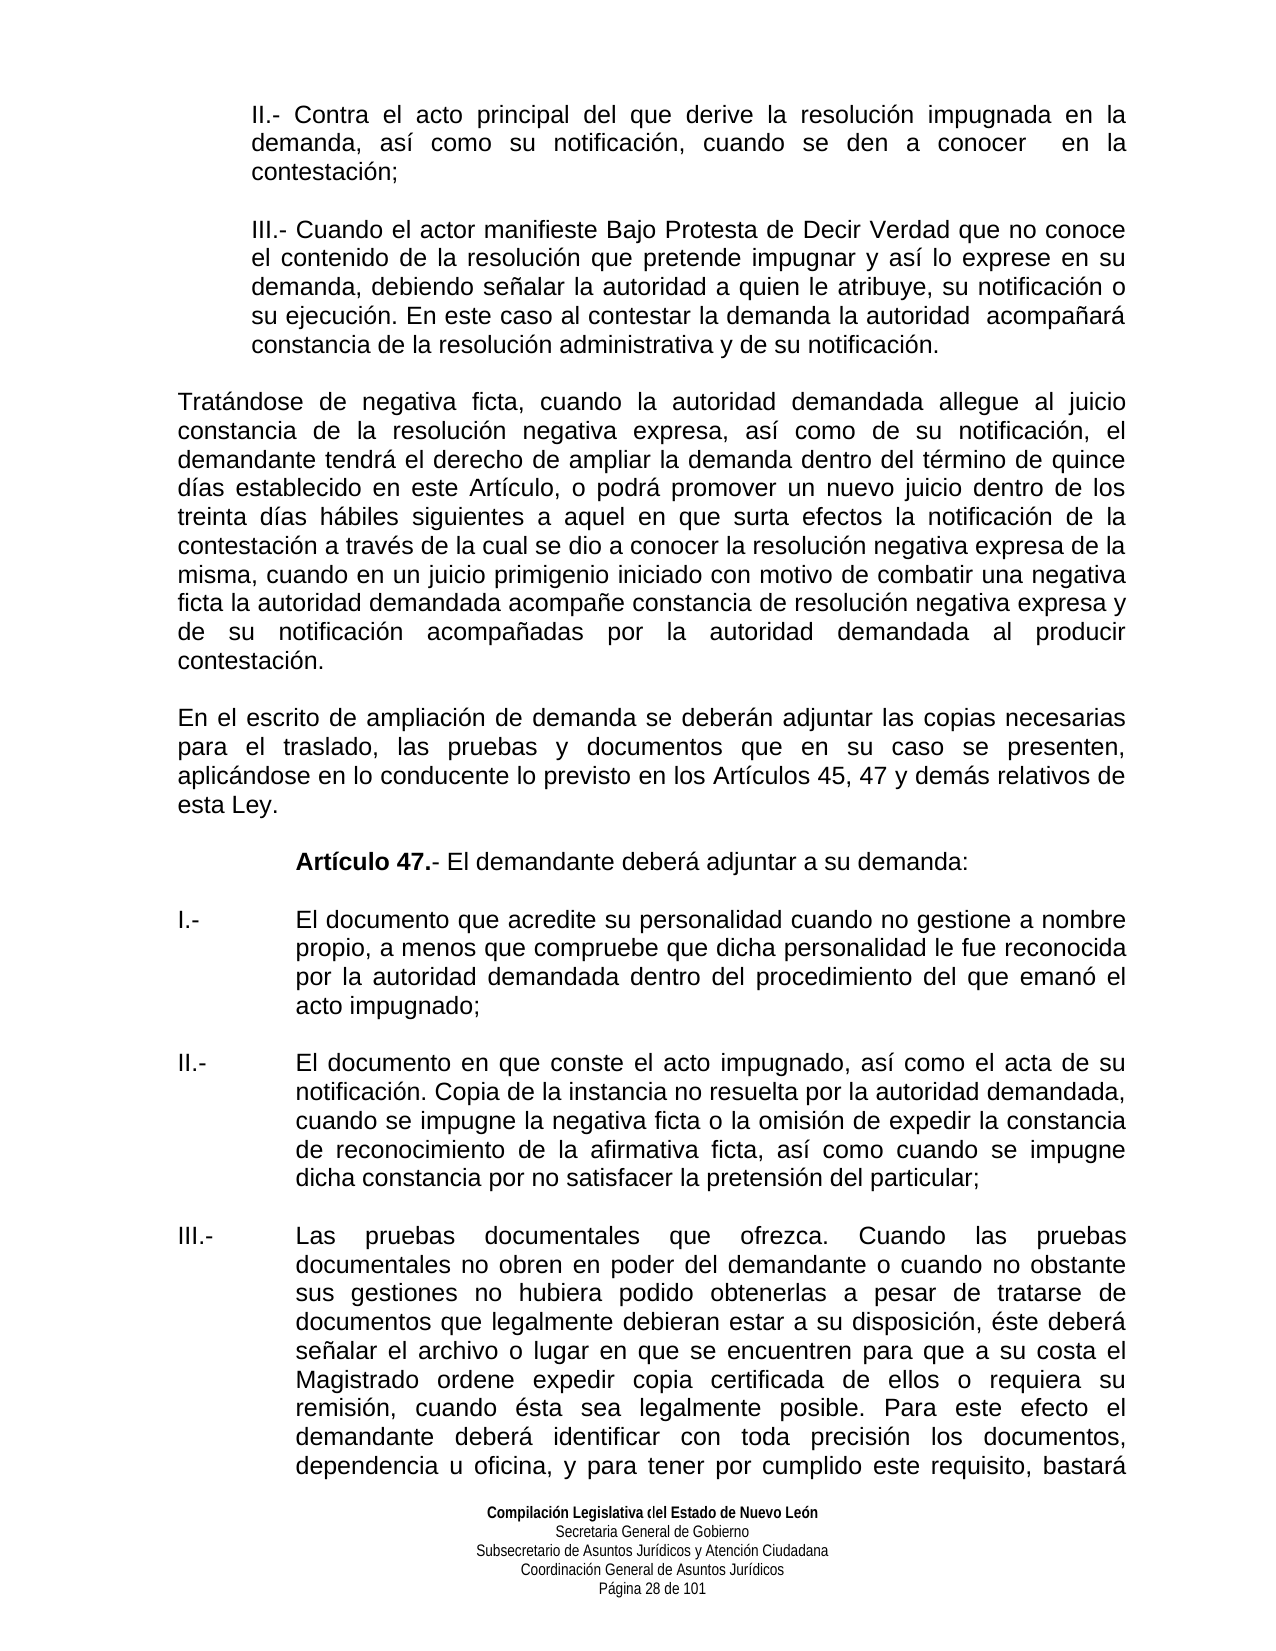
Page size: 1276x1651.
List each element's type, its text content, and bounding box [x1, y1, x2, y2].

text II.- Contra el acto principal del que derive la resolución impugnada en la demanda, así como su notificación, cuando se den a conocer en la contestación; [251, 99, 1127, 186]
text III.- Cuando el actor manifieste Bajo Protesta de Decir Verdad que no conoce el contenido de la resolución que pretende impugnar y así lo exprese en su demanda, debiendo señalar la autoridad a quien le atribuye, su notificación o su ejecución. En este caso al contestar la demanda la autoridad acompañará constancia de la resolución administrativa y de su notificación. [251, 214, 1127, 358]
text III.- Las pruebas documentales que ofrezca. Cuando las pruebas documentales no obren en poder del demandante o cuando no obstante sus gestiones no hubiera podido obtenerlas a pesar de tratarse de documentos que legalmente debieran estar a su disposición, éste deberá señalar el archivo o lugar en que se encuentren para que a su costa el Magistrado ordene expedir copia certificada de ellos o requiera su remisión, cuando ésta sea legalmente posible. Para este efecto el demandante deberá identificar con toda precisión los documentos, dependencia u oficina, y para tener por cumplido este requisito, bastará [177, 1221, 1127, 1479]
text II.- El documento en que conste el acto impugnado, así como el acta de su notificación. Copia de la instancia no resuelta por la autoridad demandada, cuando se impugne la negativa ficta o la omisión de expedir la constancia de reconocimiento de la afirmativa ficta, así como cuando se impugne dicha constancia por no satisfacer la pretensión del particular; [177, 1048, 1127, 1192]
text I.- El documento que acredite su personalidad cuando no gestione a nombre propio, a menos que compruebe que dicha personalidad le fue reconocida por la autoridad demandada dentro del procedimiento del que emanó el acto impugnado; [177, 904, 1127, 1019]
text Tratándose de negativa ficta, cuando la autoridad demandada allegue al juicio constancia de la resolución negativa expresa, así como de su notificación, el demandante tendrá el derecho de ampliar la demanda dentro del término de quince días establecido en este Artículo, o podrá promover un nuevo juicio dentro de los treinta días hábiles siguientes a aquel en que surta efectos la notificación de la contestación a través de la cual se dio a conocer la resolución negativa expresa de la misma, cuando en un juicio primigenio iniciado con motivo de combatir una negativa ficta la autoridad demandada acompañe constancia de resolución negativa expresa y de su notificación acompañadas por la autoridad demandada al producir contestación. [177, 387, 1127, 674]
text En el escrito de ampliación de demanda se deberán adjuntar las copias necesarias para el traslado, las pruebas y documentos que en su caso se presenten, aplicándose en lo conducente lo previsto en los Artículos 45, 47 y demás relativos de esta Ley. [177, 703, 1127, 818]
text Artículo 47.- El demandante deberá adjuntar a su demanda: [177, 847, 1127, 876]
